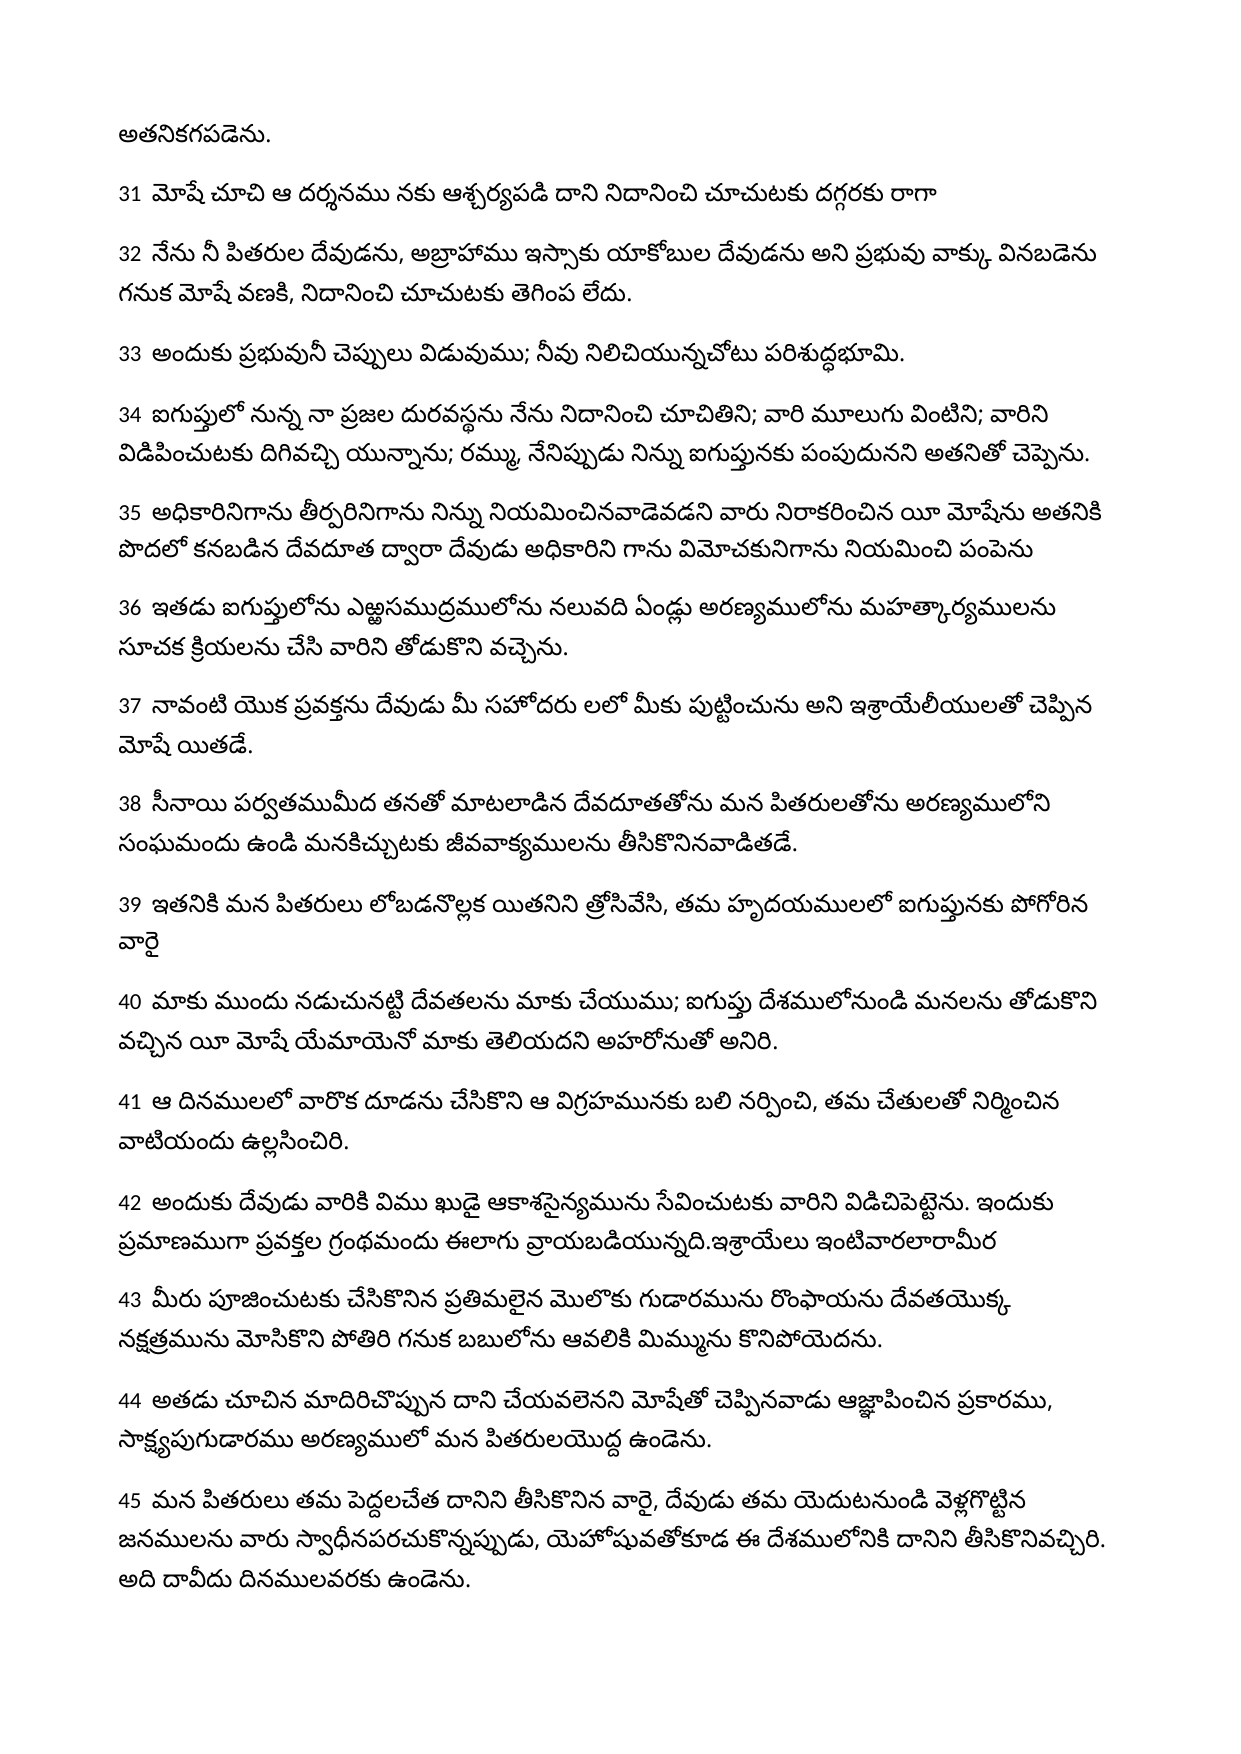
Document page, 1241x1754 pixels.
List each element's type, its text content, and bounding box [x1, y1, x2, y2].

text 39 ఇతనికి మన పితరులు లోబడనొల్లక యితనిని త్రోసివేసి, తమ హృదయములలో ఐగుప్తునకు పోగోరిన వారై [118, 887, 1122, 959]
text 35 అధికారినిగాను తీర్పరినిగాను నిన్ను నియమించినవాడెవడని వారు నిరాకరించిన యీ మోషేను అతనికి పొదలో కనబడిన దేవదూత ద్వారా దేవుడు అధికారిని గాను విమోచకునిగాను నియమించి పంపెను [118, 498, 1122, 568]
text 34 ఐగుప్తులో నున్న నా ప్రజల దురవస్థను నేను నిదానించి చూచితిని; వారి మూలుగు వింటిని; వారిని విడిపించుటకు దిగివచ్చి యున్నాను; రమ్ము, నేనిప్పుడు నిన్ను ఐగుప్తునకు పంపుదునని అతనితో చెప్పెను. [118, 398, 1122, 472]
text 33 అందుకు ప్రభువునీ చెప్పులు విడువుము; నీవు నిలిచియున్నచోటు పరిశుద్ధభూమి. [118, 337, 1122, 372]
text 44 అతడు చూచిన మాదిరిచొప్పున దాని చేయవలెనని మోషేతో చెప్పినవాడు ఆజ్ఞాపించిన ప్రకారము, సాక్ష్యపుగుడారము అరణ్యములో మన పితరులయొద్ద ఉండెను. [118, 1383, 1122, 1458]
text 31 మోషే చూచి ఆ దర్శనము నకు ఆశ్చర్యపడి దాని నిదానించి చూచుటకు దగ్గరకు రాగా [118, 179, 1122, 211]
text 36 ఇతడు ఐగుప్తులోను ఎఱ్ఱసముద్రములోను నలువది ఏండ్లు అరణ్యములోను మహత్కార్యములను సూచక క్రియలను చేసి వారిని తోడుకొని వచ్చెను. [118, 593, 1122, 666]
text 45 మన పితరులు తమ పెద్దలచేత దానిని తీసికొనిన వారై, దేవుడు తమ యెదుటనుండి వెళ్లగొట్టిన జనములను వారు స్వాధీనపరచుకొన్నప్పుడు, యెహోషువతోకూడ ఈ దేశములోనికి దానిని తీసికొనివచ్చిరి. అది దావీదు దినములవరకు ఉండెను. [118, 1484, 1122, 1597]
text 43 మీరు పూజించుటకు చేసికొనిన ప్రతిమలైన మొలొకు గుడారమును రొంఫాయను దేవతయొక్క నక్షత్రమును మోసికొని పోతిరి గనుక బబులోను ఆవలికి మిమ్మును కొనిపోయెదను. [118, 1286, 1122, 1358]
text 40 మాకు ముందు నడుచునట్టి దేవతలను మాకు చేయుము; ఐగుప్తు దేశములోనుండి మనలను తోడుకొని వచ్చిన యీ మోషే యేమాయెనో మాకు తెలియదని అహరోనుతో అనిరి. [118, 985, 1122, 1059]
text 41 ఆ దినములలో వారొక దూడను చేసికొని ఆ విగ్రహమునకు బలి నర్పించి, తమ చేతులతో నిర్మించిన వాటియందు ఉల్లసించిరి. [118, 1085, 1122, 1159]
text 32 నేను నీ పితరుల దేవుడను, అబ్రాహాము ఇస్సాకు యాకోబుల దేవుడను అని ప్రభువు వాక్కు వినబడెను గనుక మోషే వణకి, నిదానించి చూచుటకు తెగింప లేదు. [118, 237, 1122, 311]
text 42 అందుకు దేవుడు వారికి విము ఖుడై ఆకాశసైన్యమును సేవించుటకు వారిని విడిచిపెట్టెను. ఇందుకు ప్రమాణముగా ప్రవక్తల గ్రంథమందు ఈలాగు వ్రాయబడియున్నది.ఇశ్రాయేలు ఇంటివారలారామీర [118, 1185, 1122, 1259]
text 37 నావంటి యొక ప్రవక్తను దేవుడు మీ సహోదరు లలో మీకు పుట్టించును అని ఇశ్రాయేలీయులతో చెప్పిన మోషే యితడే. [118, 691, 1122, 763]
text అతనికగపడెను. [118, 118, 1122, 153]
text 38 సీనాయి పర్వతముమీద తనతో మాటలాడిన దేవదూతతోను మన పితరులతోను అరణ్యములోని సంఘమందు ఉండి మనకిచ్చుటకు జీవవాక్యములను తీసికొనినవాడితడే. [118, 789, 1122, 862]
